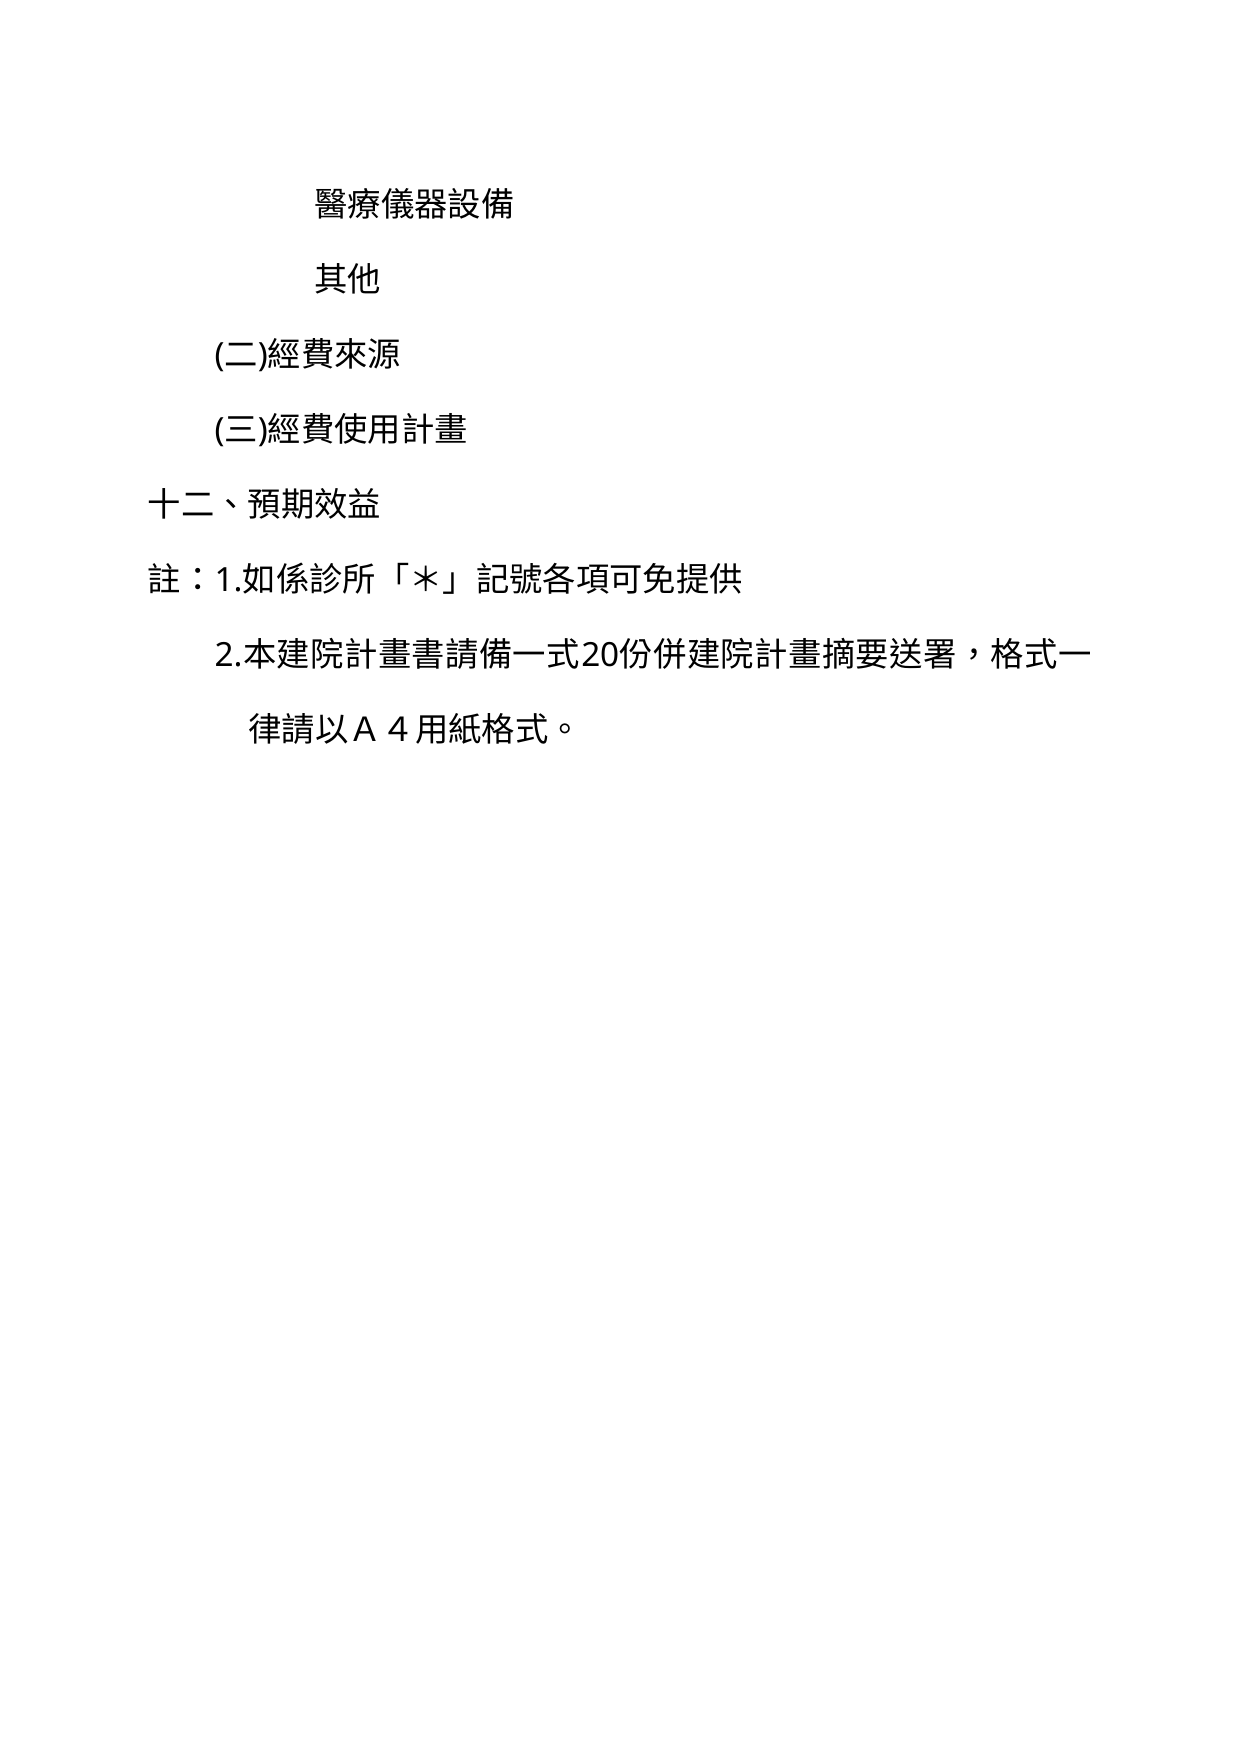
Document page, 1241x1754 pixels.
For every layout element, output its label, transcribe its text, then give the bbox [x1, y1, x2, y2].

text (二)經費來源 [214, 314, 1092, 389]
text 註：1.如係診所「＊」記號各項可免提供 [148, 539, 1092, 614]
text (三)經費使用計畫 [214, 389, 1092, 464]
text 醫療儀器設備 [215, 164, 1092, 239]
text 十二、預期效益 [148, 464, 1092, 539]
text 其他 [215, 239, 1092, 314]
text 2.本建院計畫書請備一式20份併建院計畫摘要送署，格式一律請以Ａ４用紙格式。 [214, 614, 1092, 764]
